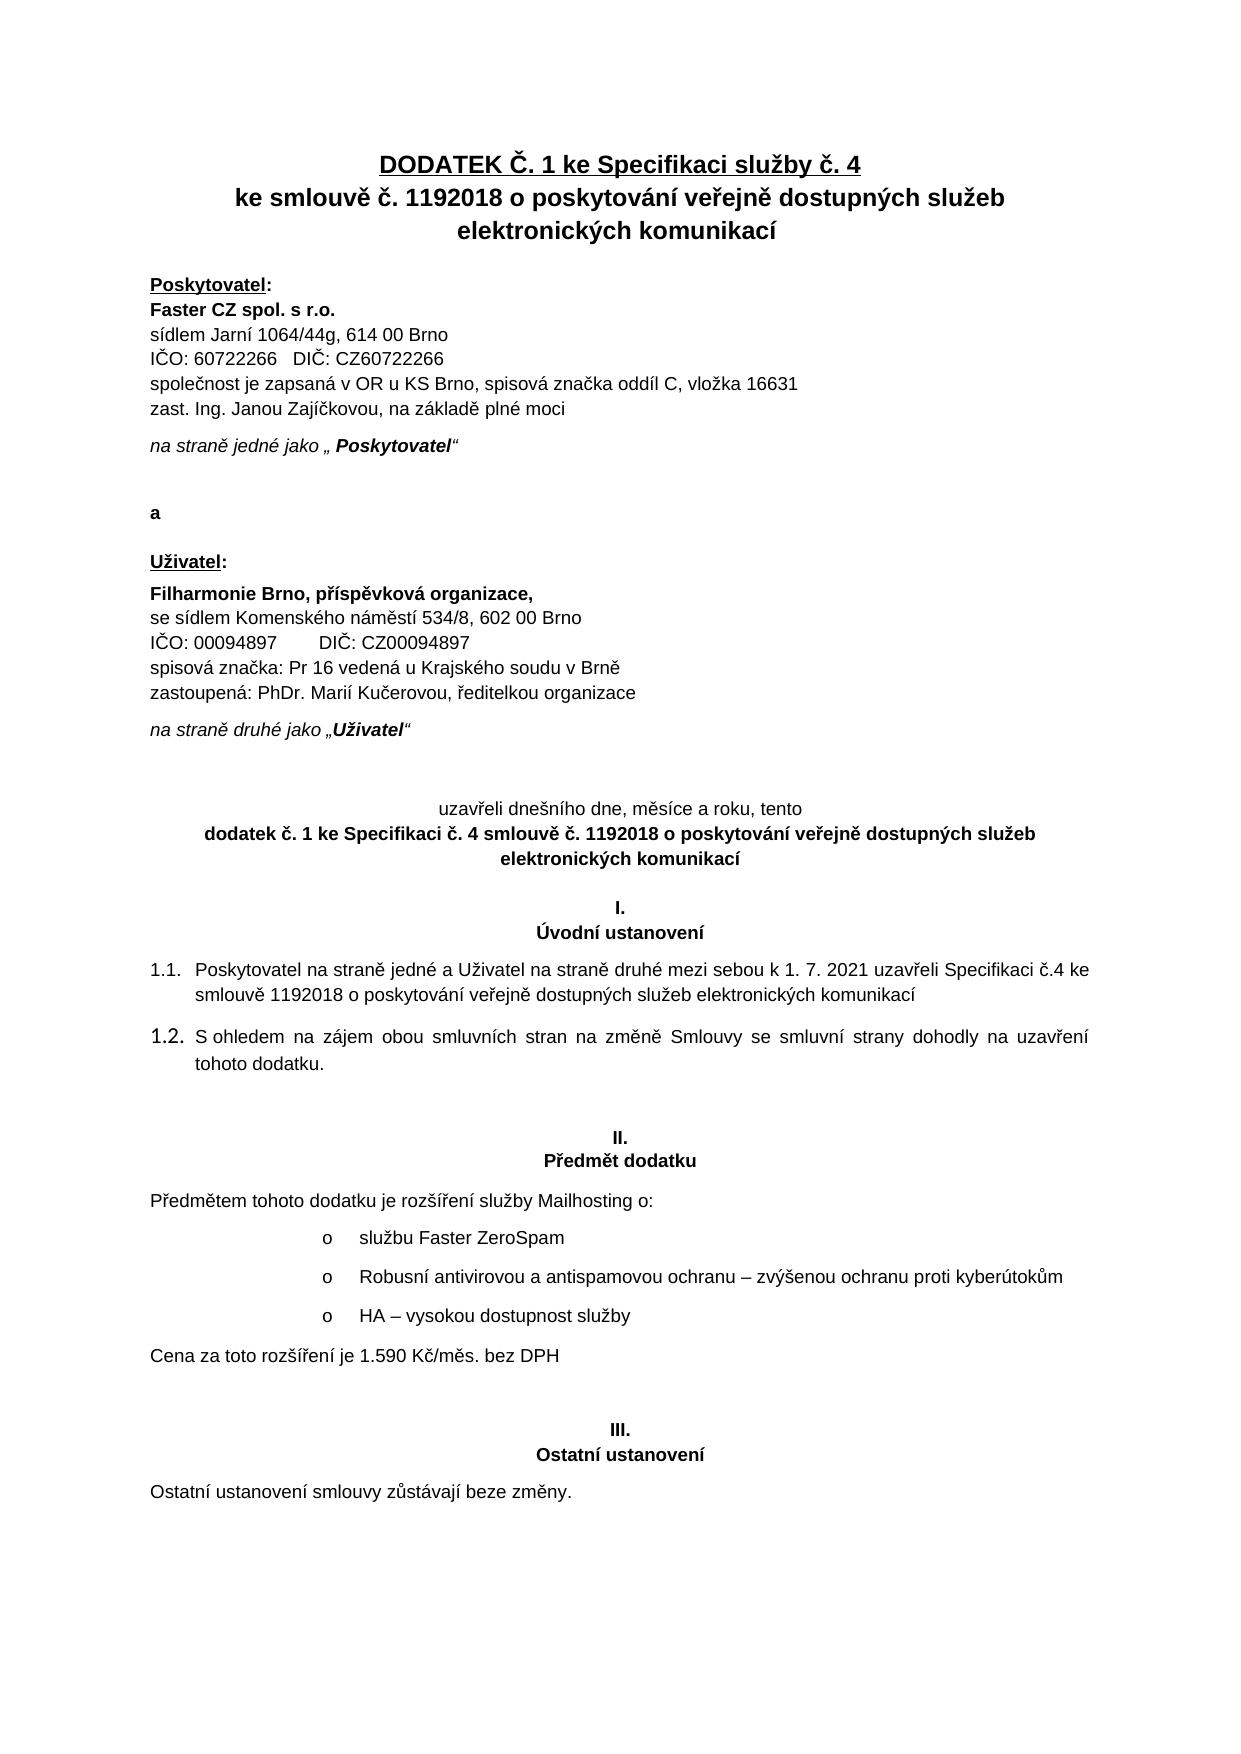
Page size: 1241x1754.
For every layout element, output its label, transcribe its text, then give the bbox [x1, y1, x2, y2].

text na straně jedné jako „ Poskytovatel“ [150, 435, 1090, 457]
text společnost je zapsaná v OR u KS Brno, spisová značka oddíl C, vložka 16631 [150, 373, 1090, 394]
text IČO: 60722266 DIČ: CZ60722266 [150, 348, 1090, 370]
text uzavřeli dnešního dne, měsíce a roku, tento [150, 798, 1090, 819]
text dodatek č. 1 ke Specifikaci č. 4 smlouvě č. 1192018 o poskytování veřejně dostupných služeb elektronických komunikací [150, 823, 1090, 869]
list Robusní antivirovou a antispamovou ochranu – zvýšenou ochranu proti kyberútokům [322, 1266, 1090, 1289]
text I. Úvodní ustanovení [150, 897, 1090, 943]
text II. Předmět dodatku [150, 1127, 1090, 1172]
text spisová značka: Pr 16 vedená u Krajského soudu v Brně [150, 657, 1090, 678]
list službu Faster ZeroSpam [322, 1227, 1090, 1250]
text Poskytovatel: [150, 274, 1090, 295]
text Uživatel: [150, 551, 1090, 573]
text Faster CZ spol. s r.o. [150, 299, 1090, 320]
text se sídlem Komenského náměstí 534/8, 602 00 Brno [150, 607, 1090, 629]
text III. Ostatní ustanovení [150, 1419, 1090, 1465]
list HA – vysokou dostupnost služby [322, 1305, 1090, 1328]
text zastoupená: PhDr. Marií Kučerovou, ředitelkou organizace [150, 682, 1090, 703]
text sídlem Jarní 1064/44g, 614 00 Brno [150, 323, 1090, 345]
text Předmětem tohoto dodatku je rozšíření služby Mailhosting o: [150, 1190, 1090, 1211]
text Cena za toto rozšíření je 1.590 Kč/měs. bez DPH [150, 1344, 1090, 1366]
text a [150, 502, 1090, 523]
list S ohledem na zájem obou smluvních stran na změně Smlouvy se smluvní strany dohodly na uzavření tohoto dodatku. [150, 1021, 1090, 1074]
text DODATEK Č. 1 ke Specifikaci služby č. 4 [150, 150, 1090, 179]
text na straně druhé jako „Uživatel“ [150, 719, 1090, 740]
text ke smlouvě č. 1192018 o poskytování veřejně dostupných služeb elektronických komunikací [150, 183, 1090, 245]
text Ostatní ustanovení smlouvy zůstávají beze změny. [150, 1481, 1090, 1503]
text IČO: 00094897 DIČ: CZ00094897 [150, 632, 1090, 653]
list Poskytovatel na straně jedné a Uživatel na straně druhé mezi sebou k 1. 7. 2021 uzavřeli Specifikaci č.4 ke smlouvě 1192018 o poskytování veřejně dostupných služeb elektronických komunikací [150, 959, 1090, 1005]
text Filharmonie Brno, příspěvková organizace, [150, 582, 1090, 604]
text zast. Ing. Janou Zajíčkovou, na základě plné moci [150, 398, 1090, 419]
